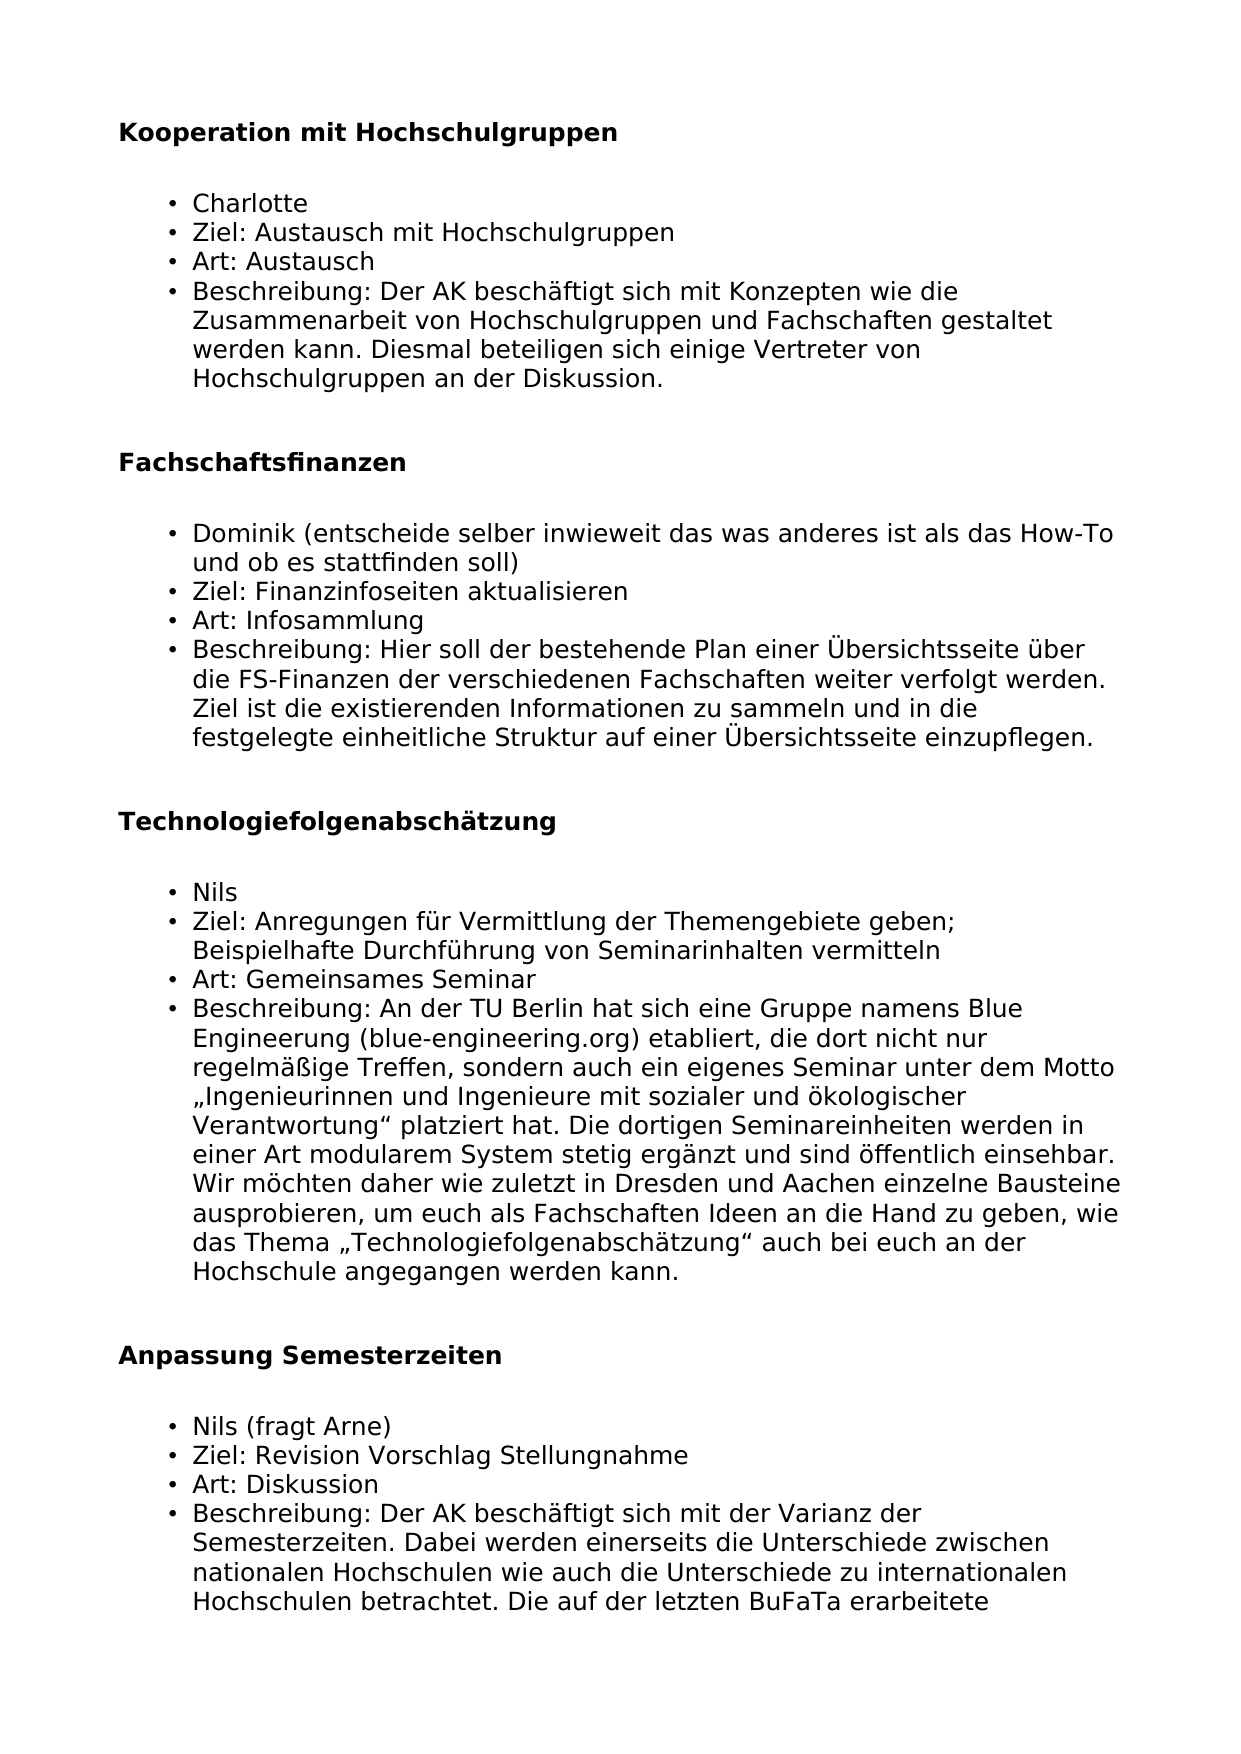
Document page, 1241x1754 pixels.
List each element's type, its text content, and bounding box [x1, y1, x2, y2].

list Charlotte [177, 189, 1122, 218]
list Beschreibung: Der AK beschäftigt sich mit Konzepten wie die Zusammenarbeit von Hochschulgruppen und Fachschaften gestaltet werden kann. Diesmal beteiligen sich einige Vertreter von Hochschulgruppen an der Diskussion. [177, 277, 1122, 393]
list Art: Infosammlung [177, 607, 1122, 636]
list Art: Austausch [177, 248, 1122, 277]
subtitle Anpassung Semesterzeiten [118, 1341, 1122, 1370]
list Beschreibung: Hier soll der bestehende Plan einer Übersichtsseite über die FS-Finanzen der verschiedenen Fachschaften weiter verfolgt werden. Ziel ist die existierenden Informationen zu sammeln und in die festgelegte einheitliche Struktur auf einer Übersichtsseite einzupflegen. [177, 636, 1122, 752]
list Beschreibung: Der AK beschäftigt sich mit der Varianz der Semesterzeiten. Dabei werden einerseits die Unterschiede zwischen nationalen Hochschulen wie auch die Unterschiede zu internationalen Hochschulen betrachtet. Die auf der letzten BuFaTa erarbeitete [177, 1499, 1122, 1616]
list Art: Diskussion [177, 1470, 1122, 1499]
list Ziel: Austausch mit Hochschulgruppen [177, 218, 1122, 248]
subtitle Fachschaftsfinanzen [118, 448, 1122, 477]
subtitle Technologiefolgenabschätzung [118, 807, 1122, 836]
subtitle Kooperation mit Hochschulgruppen [118, 118, 1122, 147]
list Dominik (entscheide selber inwieweit das was anderes ist als das How-To und ob es stattfinden soll) [177, 519, 1122, 577]
list Art: Gemeinsames Seminar [177, 966, 1122, 995]
list Ziel: Anregungen für Vermittlung der Themengebiete geben; Beispielhafte Durchführung von Seminarinhalten vermitteln [177, 907, 1122, 966]
list Beschreibung: An der TU Berlin hat sich eine Gruppe namens Blue Engineerung (blue-engineering.org) etabliert, die dort nicht nur regelmäßige Treffen, sondern auch ein eigenes Seminar unter dem Motto „Ingenieurinnen und Ingenieure mit sozialer und ökologischer Verantwortung“ platziert hat. Die dortigen Seminareinheiten werden in einer Art modularem System stetig ergänzt und sind öffentlich einsehbar. Wir möchten daher wie zuletzt in Dresden und Aachen einzelne Bausteine ausprobieren, um euch als Fachschaften Ideen an die Hand zu geben, wie das Thema „Technologiefolgenabschätzung“ auch bei euch an der Hochschule angegangen werden kann. [177, 995, 1122, 1286]
list Ziel: Revision Vorschlag Stellungnahme [177, 1441, 1122, 1470]
list Nils (fragt Arne) [177, 1412, 1122, 1441]
list Ziel: Finanzinfoseiten aktualisieren [177, 577, 1122, 607]
list Nils [177, 878, 1122, 907]
